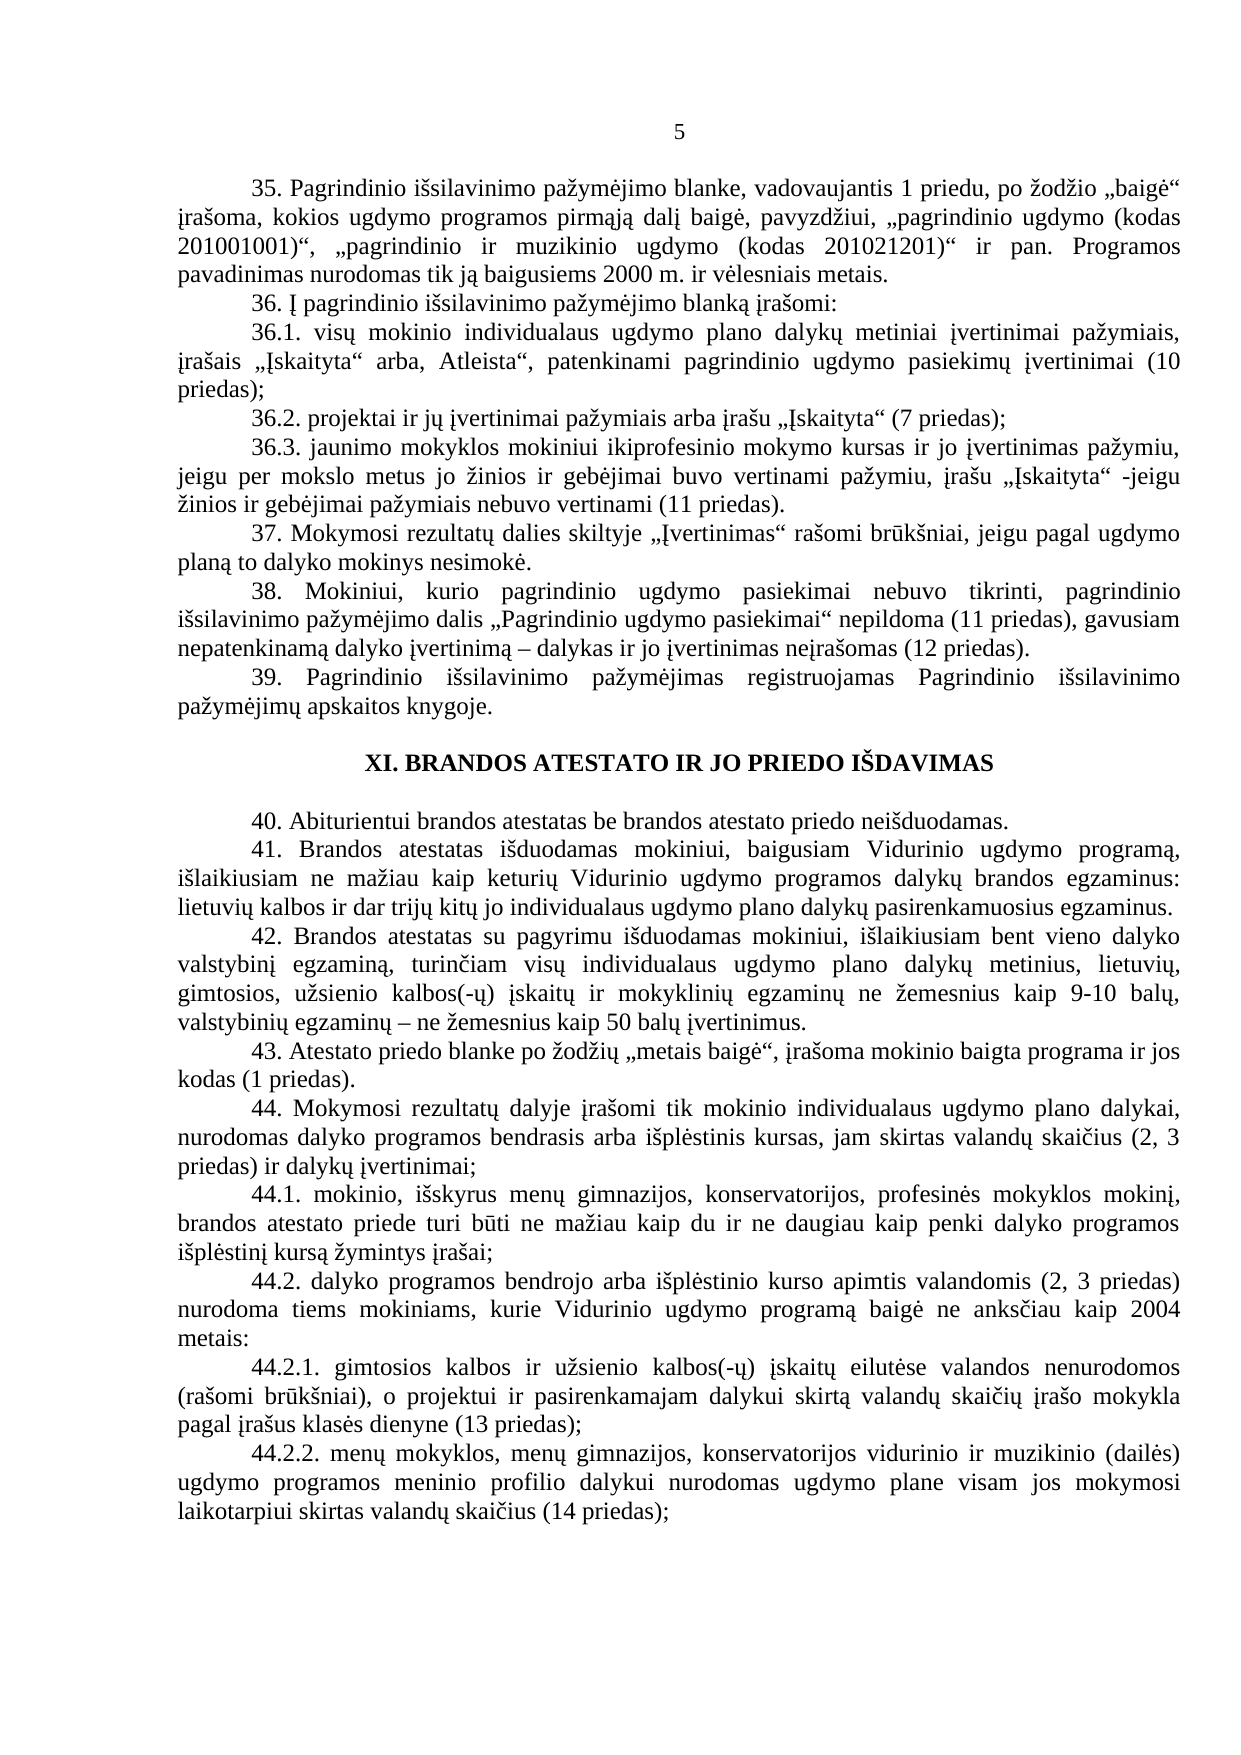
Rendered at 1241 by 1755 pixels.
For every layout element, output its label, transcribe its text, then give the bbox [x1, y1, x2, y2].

text 38. Mokiniui, kurio pagrindinio ugdymo pasiekimai nebuvo tikrinti, pagrindinio išsilavinimo pažymėjimo dalis „Pagrindinio ugdymo pasiekimai“ nepildoma (11 priedas), gavusiam nepatenkinamą dalyko įvertinimą – dalykas ir jo įvertinimas neįrašomas (12 priedas). [177, 576, 1181, 662]
text 44.2. dalyko programos bendrojo arba išplėstinio kurso apimtis valandomis (2, 3 priedas) nurodoma tiems mokiniams, kurie Vidurinio ugdymo programą baigė ne anksčiau kaip 2004 metais: [177, 1266, 1181, 1352]
text 39. Pagrindinio išsilavinimo pažymėjimas registruojamas Pagrindinio išsilavinimo pažymėjimų apskaitos knygoje. [177, 662, 1181, 719]
text 44. Mokymosi rezultatų dalyje įrašomi tik mokinio individualaus ugdymo plano dalykai, nurodomas dalyko programos bendrasis arba išplėstinis kursas, jam skirtas valandų skaičius (2, 3 priedas) ir dalykų įvertinimai; [177, 1093, 1181, 1179]
text 44.2.1. gimtosios kalbos ir užsienio kalbos(-ų) įskaitų eilutėse valandos nenurodomos (rašomi brūkšniai), o projektui ir pasirenkamajam dalykui skirtą valandų skaičių įrašo mokykla pagal įrašus klasės dienyne (13 priedas); [177, 1352, 1181, 1438]
text 37. Mokymosi rezultatų dalies skiltyje „Įvertinimas“ rašomi brūkšniai, jeigu pagal ugdymo planą to dalyko mokinys nesimokė. [177, 518, 1181, 576]
text 44.2.2. menų mokyklos, menų gimnazijos, konservatorijos vidurinio ir muzikinio (dailės) ugdymo programos meninio profilio dalykui nurodomas ugdymo plane visam jos mokymosi laikotarpiui skirtas valandų skaičius (14 priedas); [177, 1438, 1181, 1524]
text 40. Abiturientui brandos atestatas be brandos atestato priedo neišduodamas. [177, 806, 1181, 834]
text 36.1. visų mokinio individualaus ugdymo plano dalykų metiniai įvertinimai pažymiais, įrašais „Įskaityta“ arba, Atleista“, patenkinami pagrindinio ugdymo pasiekimų įvertinimai (10 priedas); [177, 317, 1181, 403]
text 41. Brandos atestatas išduodamas mokiniui, baigusiam Vidurinio ugdymo programą, išlaikiusiam ne mažiau kaip keturių Vidurinio ugdymo programos dalykų brandos egzaminus: lietuvių kalbos ir dar trijų kitų jo individualaus ugdymo plano dalykų pasirenkamuosius egzaminus. [177, 834, 1181, 921]
text 35. Pagrindinio išsilavinimo pažymėjimo blanke, vadovaujantis 1 priedu, po žodžio „baigė“ įrašoma, kokios ugdymo programos pirmąją dalį baigė, pavyzdžiui, „pagrindinio ugdymo (kodas 201001001)“, „pagrindinio ir muzikinio ugdymo (kodas 201021201)“ ir pan. Programos pavadinimas nurodomas tik ją baigusiems 2000 m. ir vėlesniais metais. [177, 173, 1181, 288]
text 43. Atestato priedo blanke po žodžių „metais baigė“, įrašoma mokinio baigta programa ir jos kodas (1 priedas). [177, 1036, 1181, 1093]
text XI. BRANDOS ATESTATO IR JO PRIEDO IŠDAVIMAS [177, 748, 1181, 777]
text 42. Brandos atestatas su pagyrimu išduodamas mokiniui, išlaikiusiam bent vieno dalyko valstybinį egzaminą, turinčiam visų individualaus ugdymo plano dalykų metinius, lietuvių, gimtosios, užsienio kalbos(-ų) įskaitų ir mokyklinių egzaminų ne žemesnius kaip 9-10 balų, valstybinių egzaminų – ne žemesnius kaip 50 balų įvertinimus. [177, 921, 1181, 1036]
text 36.3. jaunimo mokyklos mokiniui ikiprofesinio mokymo kursas ir jo įvertinimas pažymiu, jeigu per mokslo metus jo žinios ir gebėjimai buvo vertinami pažymiu, įrašu „Įskaityta“ -jeigu žinios ir gebėjimai pažymiais nebuvo vertinami (11 priedas). [177, 432, 1181, 518]
text 44.1. mokinio, išskyrus menų gimnazijos, konservatorijos, profesinės mokyklos mokinį, brandos atestato priede turi būti ne mažiau kaip du ir ne daugiau kaip penki dalyko programos išplėstinį kursą žymintys įrašai; [177, 1179, 1181, 1266]
text 36. Į pagrindinio išsilavinimo pažymėjimo blanką įrašomi: [177, 288, 1181, 317]
text 36.2. projektai ir jų įvertinimai pažymiais arba įrašu „Įskaityta“ (7 priedas); [177, 403, 1181, 432]
